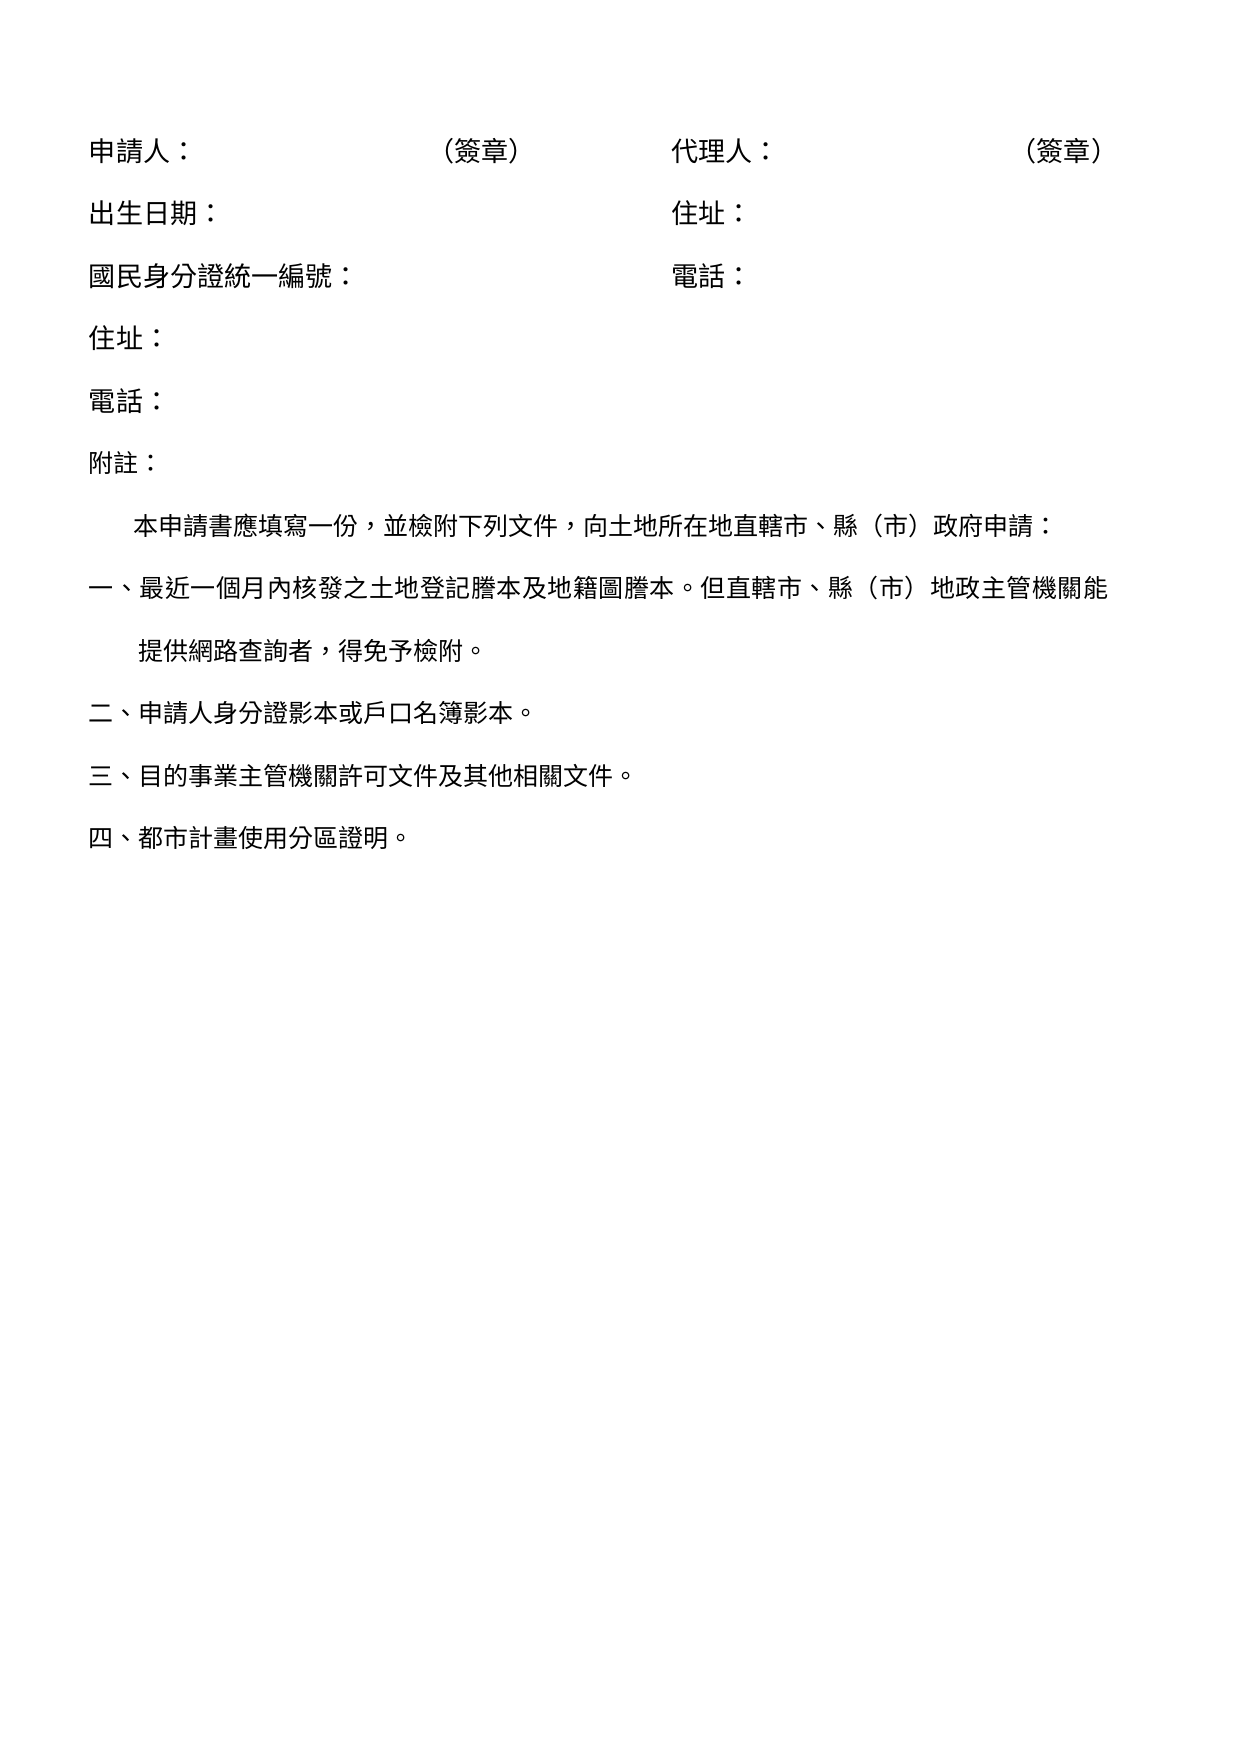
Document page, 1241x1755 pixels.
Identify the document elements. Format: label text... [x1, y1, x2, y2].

text 申請人： （簽章） 代理人： （簽章） [89, 108, 1146, 170]
text 本申請書應填寫一份，並檢附下列文件，向土地所在地直轄市、縣（市）政府申請： [89, 483, 1111, 545]
text 出生日期： 住址： [89, 170, 1146, 233]
text 三、目的事業主管機關許可文件及其他相關文件。 [89, 733, 1146, 795]
text 一、最近一個月內核發之土地登記謄本及地籍圖謄本。但直轄市、縣（市）地政主管機關能提供網路查詢者，得免予檢附。 [89, 545, 1111, 670]
text 四、都市計畫使用分區證明。 [89, 795, 1146, 858]
text 住址： [89, 295, 1146, 358]
text 二、申請人身分證影本或戶口名簿影本。 [89, 670, 1146, 733]
text 電話： [89, 358, 1146, 420]
text 國民身分證統一編號： 電話： [89, 233, 1146, 295]
text 附註： [89, 420, 1146, 483]
